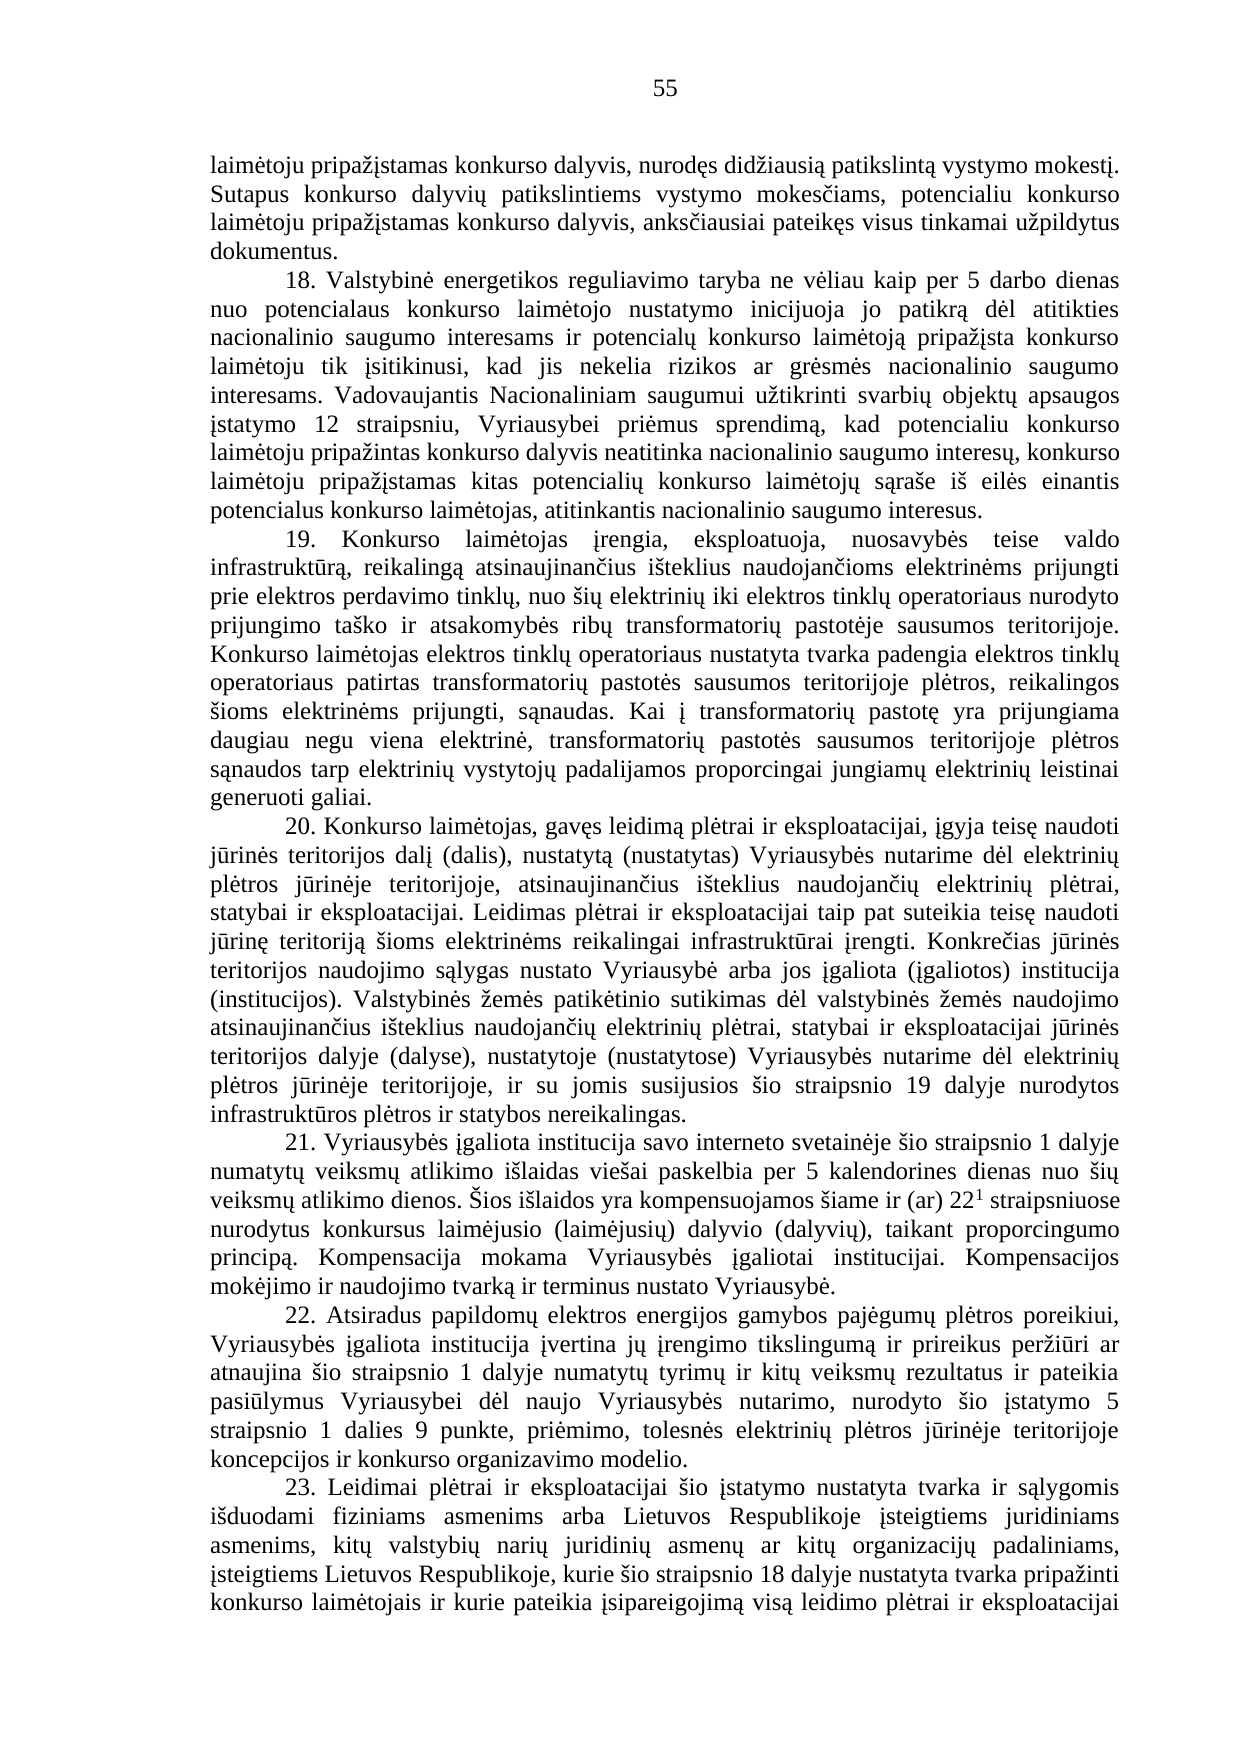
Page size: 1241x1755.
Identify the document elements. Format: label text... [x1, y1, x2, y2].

text 18. Valstybinė energetikos reguliavimo taryba ne vėliau kaip per 5 darbo dienas nuo potencialaus konkurso laimėtojo nustatymo inicijuoja jo patikrą dėl atitikties nacionalinio saugumo interesams ir potencialų konkurso laimėtoją pripažįsta konkurso laimėtoju tik įsitikinusi, kad jis nekelia rizikos ar grėsmės nacionalinio saugumo interesams. Vadovaujantis Nacionaliniam saugumui užtikrinti svarbių objektų apsaugos įstatymo 12 straipsniu, Vyriausybei priėmus sprendimą, kad potencialiu konkurso laimėtoju pripažintas konkurso dalyvis neatitinka nacionalinio saugumo interesų, konkurso laimėtoju pripažįstamas kitas potencialių konkurso laimėtojų sąraše iš eilės einantis potencialus konkurso laimėtojas, atitinkantis nacionalinio saugumo interesus. [210, 265, 1120, 524]
text 20. Konkurso laimėtojas, gavęs leidimą plėtrai ir eksploatacijai, įgyja teisę naudoti jūrinės teritorijos dalį (dalis), nustatytą (nustatytas) Vyriausybės nutarime dėl elektrinių plėtros jūrinėje teritorijoje, atsinaujinančius išteklius naudojančių elektrinių plėtrai, statybai ir eksploatacijai. Leidimas plėtrai ir eksploatacijai taip pat suteikia teisę naudoti jūrinę teritoriją šioms elektrinėms reikalingai infrastruktūrai įrengti. Konkrečias jūrinės teritorijos naudojimo sąlygas nustato Vyriausybė arba jos įgaliota (įgaliotos) institucija (institucijos). Valstybinės žemės patikėtinio sutikimas dėl valstybinės žemės naudojimo atsinaujinančius išteklius naudojančių elektrinių plėtrai, statybai ir eksploatacijai jūrinės teritorijos dalyje (dalyse), nustatytoje (nustatytose) Vyriausybės nutarime dėl elektrinių plėtros jūrinėje teritorijoje, ir su jomis susijusios šio straipsnio 19 dalyje nurodytos infrastruktūros plėtros ir statybos nereikalingas. [210, 811, 1120, 1127]
text laimėtoju pripažįstamas konkurso dalyvis, nurodęs didžiausią patikslintą vystymo mokestį. Sutapus konkurso dalyvių patikslintiems vystymo mokesčiams, potencialiu konkurso laimėtoju pripažįstamas konkurso dalyvis, anksčiausiai pateikęs visus tinkamai užpildytus dokumentus. [210, 150, 1120, 265]
text 22. Atsiradus papildomų elektros energijos gamybos pajėgumų plėtros poreikiui, Vyriausybės įgaliota institucija įvertina jų įrengimo tikslingumą ir prireikus peržiūri ar atnaujina šio straipsnio 1 dalyje numatytų tyrimų ir kitų veiksmų rezultatus ir pateikia pasiūlymus Vyriausybei dėl naujo Vyriausybės nutarimo, nurodyto šio įstatymo 5 straipsnio 1 dalies 9 punkte, priėmimo, tolesnės elektrinių plėtros jūrinėje teritorijoje koncepcijos ir konkurso organizavimo modelio. [210, 1300, 1120, 1472]
text 23. Leidimai plėtrai ir eksploatacijai šio įstatymo nustatyta tvarka ir sąlygomis išduodami fiziniams asmenims arba Lietuvos Respublikoje įsteigtiems juridiniams asmenims, kitų valstybių narių juridinių asmenų ar kitų organizacijų padaliniams, įsteigtiems Lietuvos Respublikoje, kurie šio straipsnio 18 dalyje nustatyta tvarka pripažinti konkurso laimėtojais ir kurie pateikia įsipareigojimą visą leidimo plėtrai ir eksploatacijai [210, 1472, 1120, 1616]
text 21. Vyriausybės įgaliota institucija savo interneto svetainėje šio straipsnio 1 dalyje numatytų veiksmų atlikimo išlaidas viešai paskelbia per 5 kalendorines dienas nuo šių veiksmų atlikimo dienos. Šios išlaidos yra kompensuojamos šiame ir (ar) 221 straipsniuose nurodytus konkursus laimėjusio (laimėjusių) dalyvio (dalyvių), taikant proporcingumo principą. Kompensacija mokama Vyriausybės įgaliotai institucijai. Kompensacijos mokėjimo ir naudojimo tvarką ir terminus nustato Vyriausybė. [210, 1127, 1120, 1300]
text 19. Konkurso laimėtojas įrengia, eksploatuoja, nuosavybės teise valdo infrastruktūrą, reikalingą atsinaujinančius išteklius naudojančioms elektrinėms prijungti prie elektros perdavimo tinklų, nuo šių elektrinių iki elektros tinklų operatoriaus nurodyto prijungimo taško ir atsakomybės ribų transformatorių pastotėje sausumos teritorijoje. Konkurso laimėtojas elektros tinklų operatoriaus nustatyta tvarka padengia elektros tinklų operatoriaus patirtas transformatorių pastotės sausumos teritorijoje plėtros, reikalingos šioms elektrinėms prijungti, sąnaudas. Kai į transformatorių pastotę yra prijungiama daugiau negu viena elektrinė, transformatorių pastotės sausumos teritorijoje plėtros sąnaudos tarp elektrinių vystytojų padalijamos proporcingai jungiamų elektrinių leistinai generuoti galiai. [210, 524, 1120, 811]
